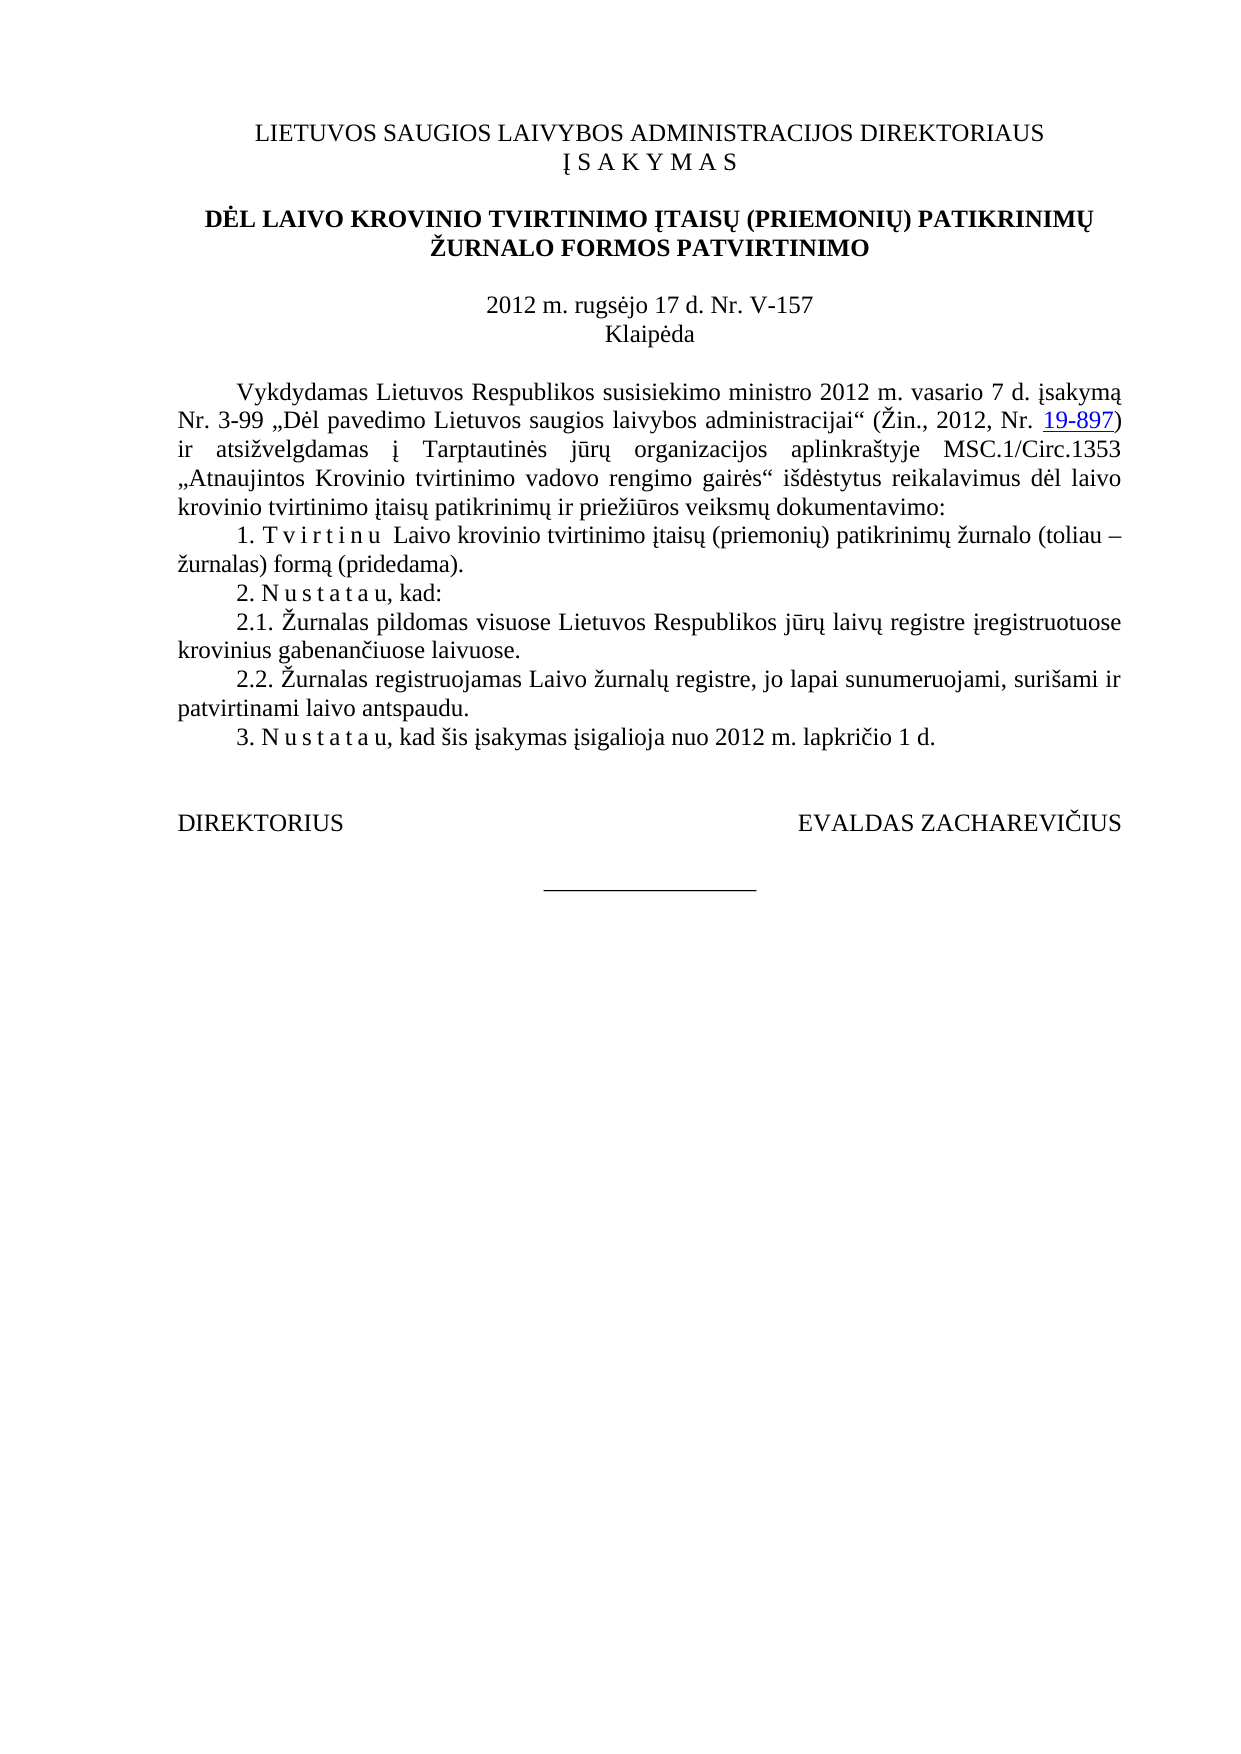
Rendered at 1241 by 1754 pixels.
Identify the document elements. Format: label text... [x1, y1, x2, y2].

text 2012 m. rugsėjo 17 d. Nr. V-157 [177, 291, 1122, 319]
text DĖL LAIVO KROVINIO TVIRTINIMO ĮTAISŲ (PRIEMONIŲ) PATIKRINIMŲ ŽURNALO FORMOS PATVIRTINIMO [177, 204, 1122, 262]
text 2.1. Žurnalas pildomas visuose Lietuvos Respublikos jūrų laivų registre įregistruotuose krovinius gabenančiuose laivuose. [177, 607, 1122, 664]
text 2.2. Žurnalas registruojamas Laivo žurnalų registre, jo lapai sunumeruojami, surišami ir patvirtinami laivo antspaudu. [177, 664, 1122, 722]
text LIETUVOS SAUGIOS LAIVYBOS ADMINISTRACIJOS DIREKTORIAUS [177, 118, 1122, 147]
text 1. Tvirtinu Laivo krovinio tvirtinimo įtaisų (priemonių) patikrinimų žurnalo (toliau – žurnalas) formą (pridedama). [177, 521, 1122, 578]
text 3. Nustatau, kad šis įsakymas įsigalioja nuo 2012 m. lapkričio 1 d. [177, 722, 1122, 751]
text 2. Nustatau, kad: [177, 578, 1122, 607]
text Direktorius Evaldas Zacharevičius [177, 808, 1122, 837]
text _________________ [177, 866, 1122, 894]
text Vykdydamas Lietuvos Respublikos susisiekimo ministro 2012 m. vasario 7 d. įsakymą Nr. 3-99 „Dėl pavedimo Lietuvos saugios laivybos administracijai“ (Žin., 2012, Nr. 19-897) ir atsižvelgdamas į Tarptautinės jūrų organizacijos aplinkraštyje MSC.1/Circ.1353 „Atnaujintos Krovinio tvirtinimo vadovo rengimo gairės“ išdėstytus reikalavimus dėl laivo krovinio tvirtinimo įtaisų patikrinimų ir priežiūros veiksmų dokumentavimo: [177, 377, 1122, 521]
text Klaipėda [177, 319, 1122, 348]
text Į S A K Y M A S [177, 147, 1122, 176]
